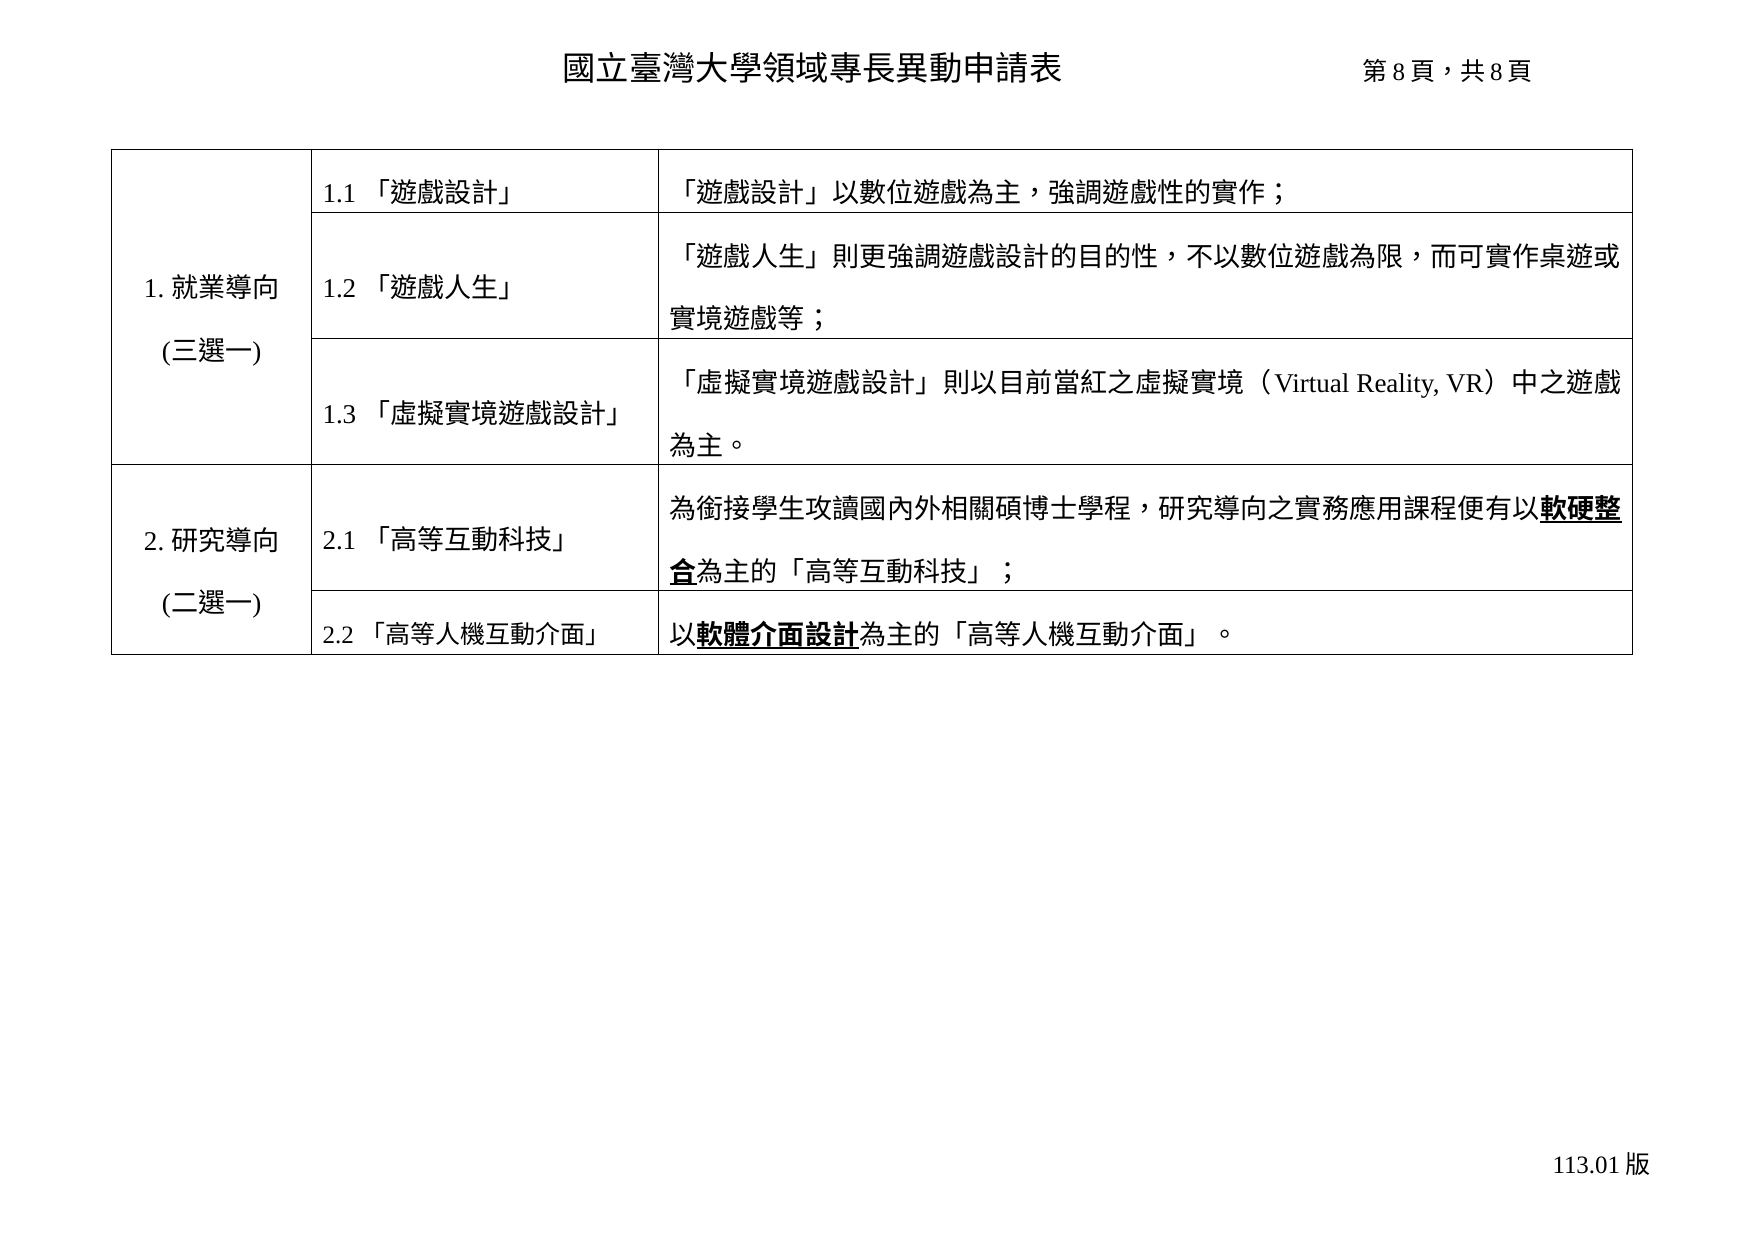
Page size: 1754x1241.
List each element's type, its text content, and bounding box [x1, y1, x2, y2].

table_cell 2. 研究導向 (二選一) [112, 465, 311, 654]
table_cell 「遊戲人生」則更強調遊戲設計的目的性，不以數位遊戲為限，而可實作桌遊或實境遊戲等； [659, 213, 1632, 338]
table_cell 以軟體介面設計為主的「高等人機互動介面」。 [659, 591, 1632, 654]
table_cell 2.1 「高等互動科技」 [312, 465, 658, 590]
table_cell 為銜接學生攻讀國內外相關碩博士學程，研究導向之實務應用課程便有以軟硬整合為主的「高等互動科技」； [659, 465, 1632, 590]
table_cell 「虛擬實境遊戲設計」則以目前當紅之虛擬實境（Virtual Reality, VR）中之遊戲為主。 [659, 339, 1632, 464]
table_cell 1.2 「遊戲人生」 [312, 213, 658, 338]
table_cell 「遊戲設計」以數位遊戲為主，強調遊戲性的實作； [659, 150, 1632, 212]
table_cell 1.1 「遊戲設計」 [312, 150, 658, 212]
table_cell 1.3 「虛擬實境遊戲設計」 [312, 339, 658, 464]
table_cell 2.2 「高等人機互動介面」 [312, 591, 658, 654]
table_cell 1. 就業導向 (三選一) [112, 150, 311, 464]
